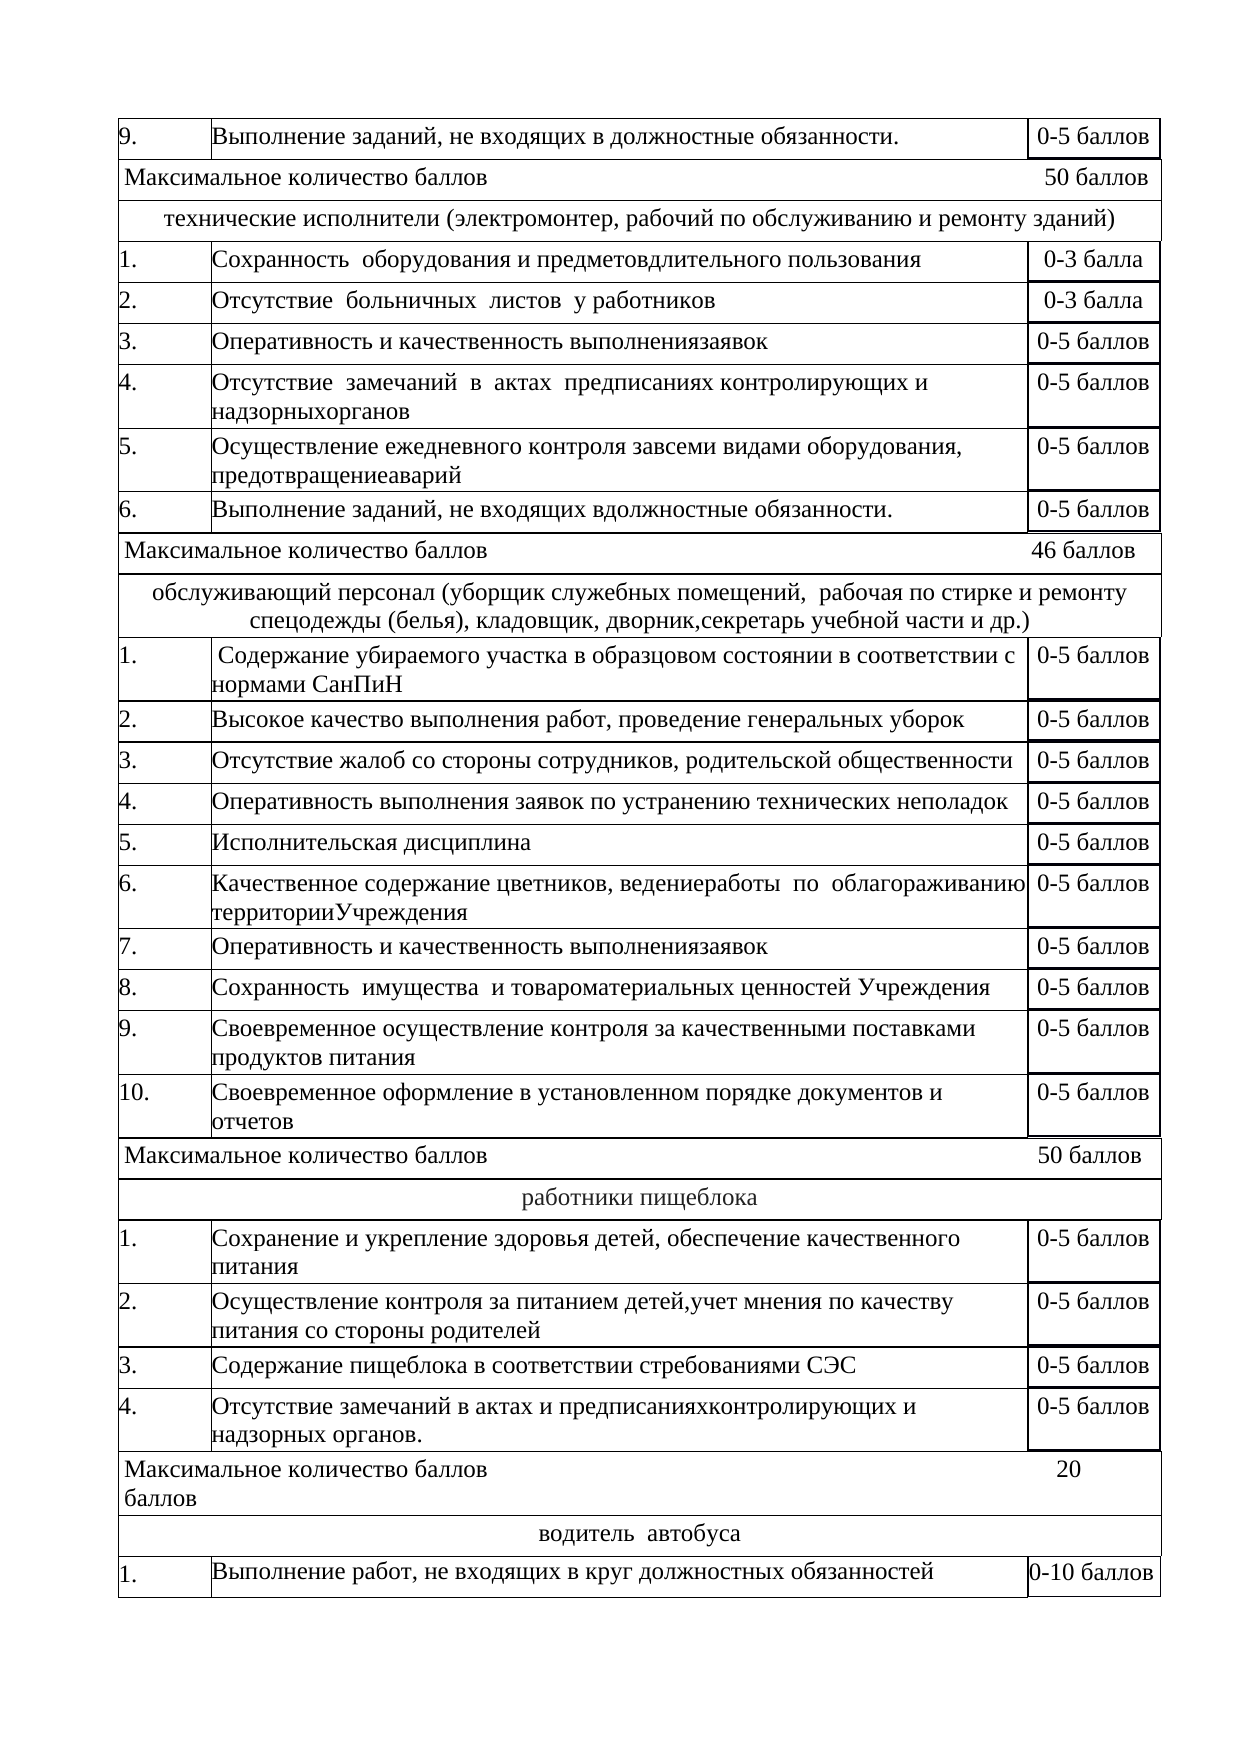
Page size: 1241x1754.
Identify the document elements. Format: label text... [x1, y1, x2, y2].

table_cell Сохранность имущества и товароматериальных ценностей Учреждения [212, 970, 1027, 1010]
table_cell Выполнение заданий, не входящих вдолжностные обязанности. [212, 492, 1027, 532]
table_cell 0-5 баллов [1029, 1221, 1159, 1281]
table_cell 1. [119, 1557, 211, 1597]
table_cell 5. [119, 429, 211, 491]
table_cell 0-5 баллов [1029, 365, 1159, 426]
table_cell 0-5 баллов [1029, 1075, 1159, 1135]
table_cell 1. [119, 638, 211, 700]
table_cell 0-5 баллов [1029, 1389, 1159, 1449]
table_cell Сохранение и укрепление здоровья детей, обеспечение качественного питания [212, 1221, 1027, 1283]
table_cell Оперативность выполнения заявок по устранению технических неполадок [212, 784, 1027, 824]
table_cell Исполнительская дисциплина [212, 825, 1027, 865]
table_cell 1. [119, 242, 211, 282]
table_cell 4. [119, 784, 211, 824]
table_cell 9. [119, 1011, 211, 1074]
table_cell 0-5 баллов [1029, 638, 1159, 698]
table_cell Осуществление ежедневного контроля завсеми видами оборудования, предотвращениеаварий [212, 429, 1027, 491]
table_cell 10. [119, 1075, 211, 1137]
table_cell Отсутствие больничных листов у работников [212, 283, 1027, 323]
table_cell обслуживающий персонал (уборщик служебных помещений, рабочая по стирке и ремонту спецодежды (белья), кладовщик, дворник,секретарь учебной части и др.) [119, 575, 1161, 637]
table_cell Содержание пищеблока в соответствии стребованиями СЭС [212, 1348, 1027, 1388]
table_cell 0-5 баллов [1029, 929, 1159, 967]
table_cell 0-3 балла [1029, 242, 1159, 280]
table_cell Качественное содержание цветников, ведениеработы по облагораживанию территорииУчреждения [212, 866, 1027, 928]
table_cell 6. [119, 492, 211, 532]
table_cell 0-5 баллов [1029, 429, 1159, 489]
table_cell 0-10 баллов [1029, 1557, 1160, 1596]
table_cell Содержание убираемого участка в образцовом состоянии в соответствии с нормами СанПиН [212, 638, 1027, 700]
table_cell 0-5 баллов [1029, 702, 1159, 739]
table_cell 5. [119, 825, 211, 865]
table_cell Максимальное количество баллов 46 баллов [119, 534, 1161, 573]
table_cell Высокое качество выполнения работ, проведение генеральных уборок [212, 702, 1027, 741]
table_cell 0-5 баллов [1029, 324, 1159, 362]
table_cell 2. [119, 702, 211, 741]
table_cell 0-5 баллов [1029, 784, 1159, 822]
table_cell Максимальное количество баллов 50 баллов [119, 160, 1161, 200]
table_cell 0-5 баллов [1029, 743, 1159, 781]
table_cell водитель автобуса [119, 1516, 1161, 1556]
table_cell 8. [119, 970, 211, 1010]
table_cell 2. [119, 283, 211, 323]
table_cell 4. [119, 1389, 211, 1451]
table_cell 0-5 баллов [1029, 119, 1159, 157]
table_cell Своевременное оформление в установленном порядке документов и отчетов [212, 1075, 1027, 1137]
table_cell 3. [119, 324, 211, 364]
table_cell 3. [119, 743, 211, 783]
table_cell Оперативность и качественность выполнениязаявок [212, 929, 1027, 969]
table_cell 0-3 балла [1029, 283, 1159, 321]
table_cell 0-5 баллов [1029, 1348, 1159, 1386]
table_cell Отсутствие замечаний в актах и предписанияхконтролирующих и надзорных органов. [212, 1389, 1027, 1451]
table_cell 0-5 баллов [1029, 1011, 1159, 1072]
table_cell 0-5 баллов [1029, 1284, 1159, 1344]
table_cell Своевременное осуществление контроля за качественными поставками продуктов питания [212, 1011, 1027, 1074]
table_cell Выполнение работ, не входящих в круг должностных обязанностей [212, 1557, 1027, 1597]
table_cell 4. [119, 365, 211, 428]
table_cell 0-5 баллов [1029, 825, 1159, 863]
table_cell 7. [119, 929, 211, 969]
table_cell Оперативность и качественность выполнениязаявок [212, 324, 1027, 364]
table_cell Максимальное количество баллов 50 баллов [119, 1139, 1161, 1178]
table_cell Отсутствие жалоб со стороны сотрудников, родительской общественности [212, 743, 1027, 783]
table_cell 9. [119, 119, 211, 159]
table_cell 3. [119, 1348, 211, 1388]
table_cell Отсутствие замечаний в актах предписаниях контролирующих и надзорныхорганов [212, 365, 1027, 428]
table_cell 0-5 баллов [1029, 492, 1159, 530]
table_cell 6. [119, 866, 211, 928]
table_cell Осуществление контроля за питанием детей,учет мнения по качеству питания со стороны родителей [212, 1284, 1027, 1346]
table_cell Выполнение заданий, не входящих в должностные обязанности. [212, 119, 1027, 159]
table_cell 0-5 баллов [1029, 970, 1159, 1008]
table_cell 2. [119, 1284, 211, 1346]
table_cell работники пищеблока [119, 1180, 1161, 1219]
table_cell Сохранность оборудования и предметовдлительного пользования [212, 242, 1027, 282]
table_cell 1. [119, 1221, 211, 1283]
table_cell технические исполнители (электромонтер, рабочий по обслуживанию и ремонту зданий) [119, 201, 1161, 241]
table_cell 0-5 баллов [1029, 866, 1159, 926]
table_cell Максимальное количество баллов 20 баллов [119, 1452, 1161, 1515]
